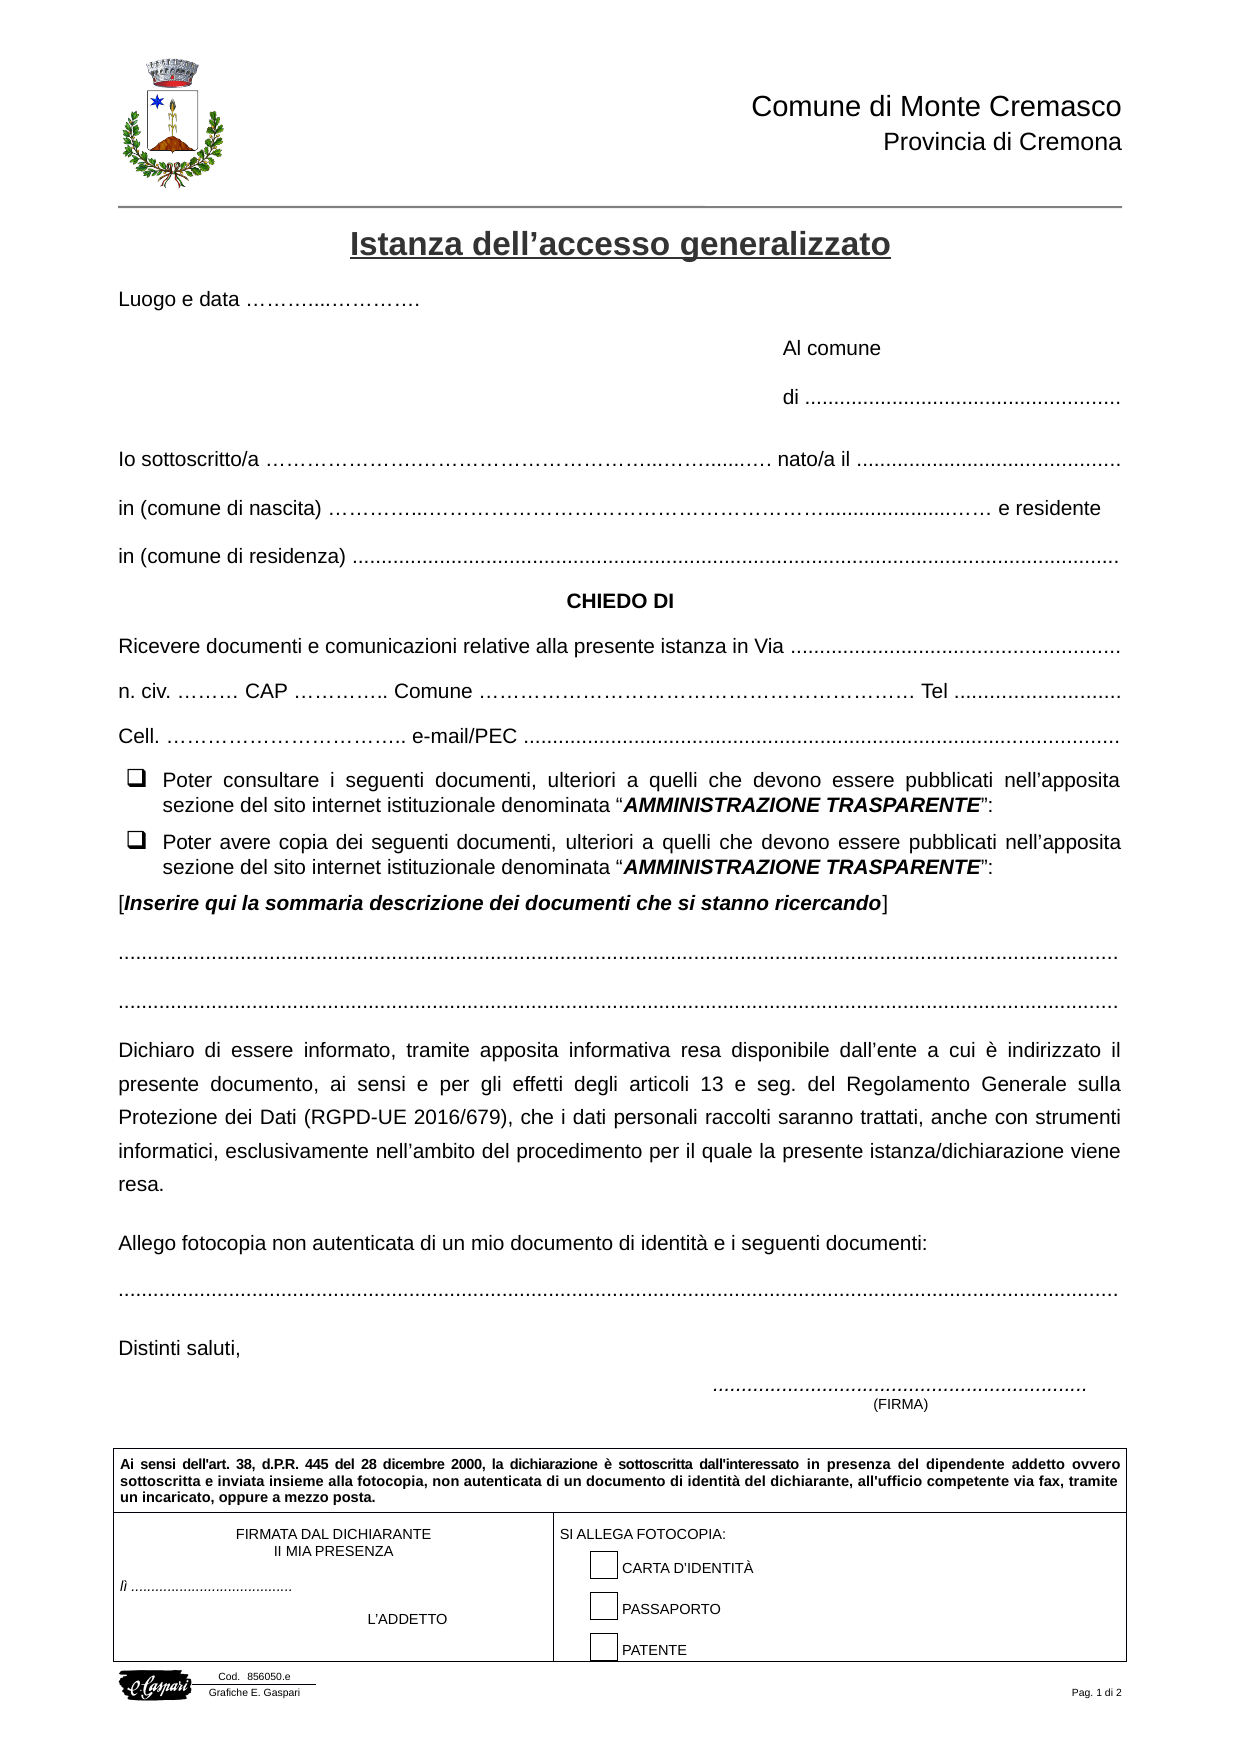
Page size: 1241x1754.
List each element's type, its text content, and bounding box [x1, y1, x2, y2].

text ................................................................. [679, 1372, 1122, 1396]
text [Inserire qui la sommaria descrizione dei documenti che si stanno ricercando] [118, 891, 1122, 915]
text Ricevere documenti e comunicazioni relative alla presente istanza in Via [118, 634, 1122, 658]
text Luogo e data ………....…………. [118, 287, 1122, 311]
list Poter avere copia dei seguenti documenti, ulteriori a quelli che devono essere pubblicati nell’apposita sezione del sito internet istituzionale denominata “AMMINISTRAZIONE TRASPARENTE”: [125, 830, 1122, 879]
text CHIEDO DI [118, 589, 1122, 613]
picture [122, 58, 224, 189]
text Provincia di Cremona [224, 127, 1122, 156]
table_cell FIRMATA DAL DICHIARANTE II MIA PRESENZA lì ........................................ L’ADDETTO [114, 1513, 553, 1661]
text (FIRMA) [679, 1396, 1122, 1413]
text Cell. …………………………….. e-mail/PEC [118, 723, 1122, 747]
text Distinti saluti, [118, 1335, 1122, 1359]
text Comune di Monte Cremasco [224, 89, 1122, 122]
text in (comune di nascita) …………...…………………………………………………......................…… e residente [118, 495, 1122, 519]
table_header Ai sensi dell'art. 38, d.P.R. 445 del 28 dicembre 2000, la dichiarazione è sottoscritta dall'interessato in presenza del dipendente addetto ovvero sottoscritta e inviata insieme alla fotocopia, non autenticata di un documento di identità del dichiarante, all'ufficio competente via fax, tramite un incaricato, oppure a mezzo posta. [114, 1449, 1126, 1512]
subtitle Istanza dell’accesso generalizzato [118, 224, 1122, 262]
text Allego fotocopia non autenticata di un mio documento di identità e i seguenti documenti: [118, 1231, 1122, 1255]
text Al comune [783, 336, 1122, 360]
text in (comune di residenza) [118, 544, 1122, 568]
picture [118, 1669, 192, 1701]
text di [783, 385, 1122, 409]
list Poter consultare i seguenti documenti, ulteriori a quelli che devono essere pubblicati nell’apposita sezione del sito internet istituzionale denominata “AMMINISTRAZIONE TRASPARENTE”: [125, 768, 1122, 817]
text Io sottoscritto/a ………………….……………………………...…….......…. nato/a il [118, 446, 1122, 470]
table_cell SI ALLEGA FOTOCOPIA: CARTA D’IDENTITÀ PASSAPORTO PATENTE [554, 1513, 1126, 1661]
text n. civ. ……… CAP ………….. Comune ……………………………………………………… Tel [118, 679, 1122, 703]
text Dichiaro di essere informato, tramite apposita informativa resa disponibile dall’ente a cui è indirizzato il presente documento, ai sensi e per gli effetti degli articoli 13 e seg. del Regolamento Generale sulla Protezione dei Dati (RGPD-UE 2016/679), che i dati personali raccolti saranno trattati, anche con strumenti informatici, esclusivamente nell’ambito del procedimento per il quale la presente istanza/dichiarazione viene resa. [118, 1038, 1122, 1196]
